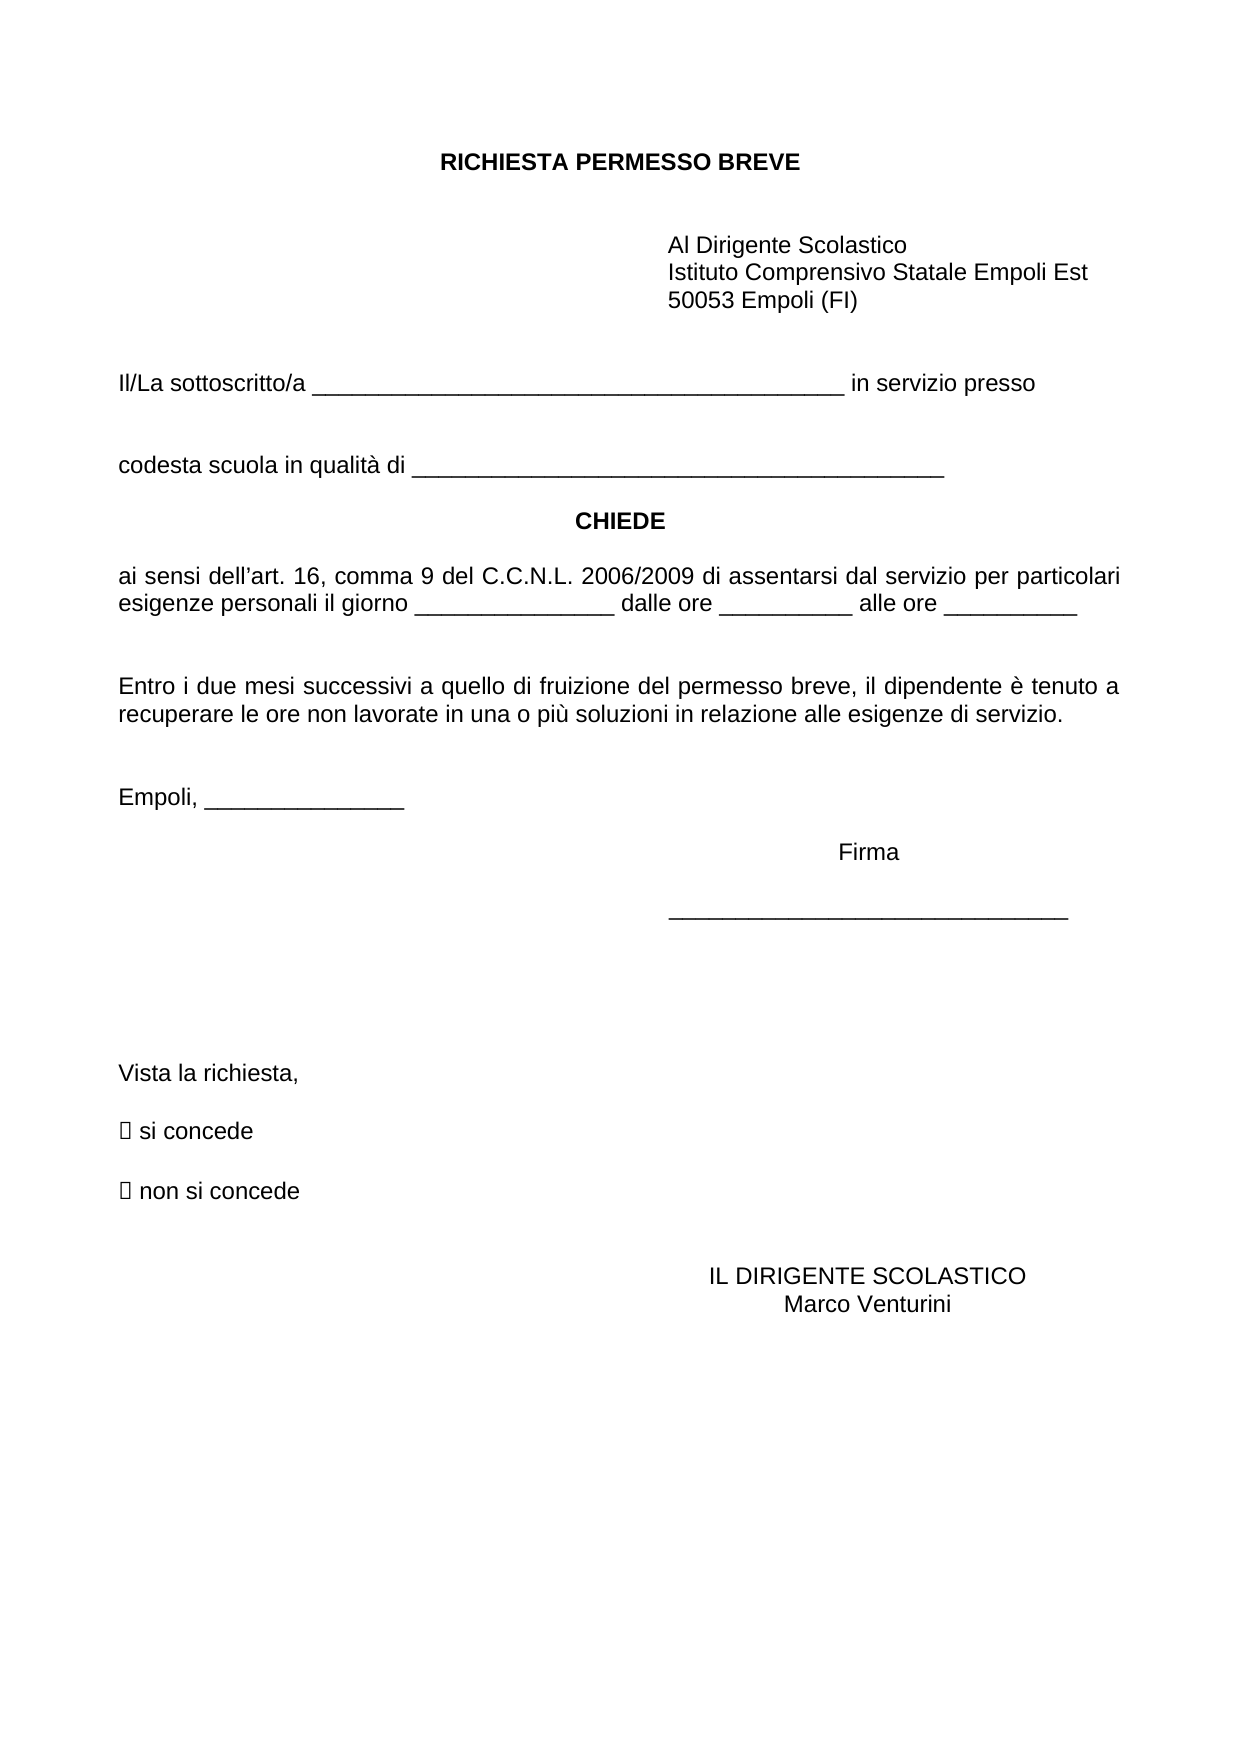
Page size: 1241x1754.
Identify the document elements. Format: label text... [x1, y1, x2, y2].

text 50053 Empoli (FI) [118, 286, 1122, 313]
text Istituto Comprensivo Statale Empoli Est [118, 258, 1122, 286]
text  non si concede [118, 1174, 1122, 1207]
text Empoli, _______________ [118, 783, 1122, 810]
table_header IL DIRIGENTE SCOLASTICO Marco Venturini [613, 1262, 1122, 1322]
text Il/La sottoscritto/a ________________________________________ in servizio presso [118, 368, 1122, 396]
text codesta scuola in qualità di ________________________________________ [118, 451, 1122, 479]
text ai sensi dell’art. 16, comma 9 del C.C.N.L. 2006/2009 di assentarsi dal servizio per particolari esigenze personali il giorno _______________ dalle ore __________ alle ore __________ [118, 562, 1122, 617]
text  si concede [118, 1114, 1122, 1146]
text Vista la richiesta, [118, 1059, 1122, 1086]
text Entro i due mesi successivi a quello di fruizione del permesso breve, il dipendente è tenuto a recuperare le ore non lavorate in una o più soluzioni in relazione alle esigenze di servizio. [118, 672, 1122, 727]
text RICHIESTA PERMESSO BREVE [118, 148, 1122, 175]
subtitle CHIEDE [118, 507, 1122, 534]
table_header [118, 838, 615, 921]
table_header Firma ______________________________ [615, 838, 1122, 921]
text Al Dirigente Scolastico [118, 231, 1122, 258]
